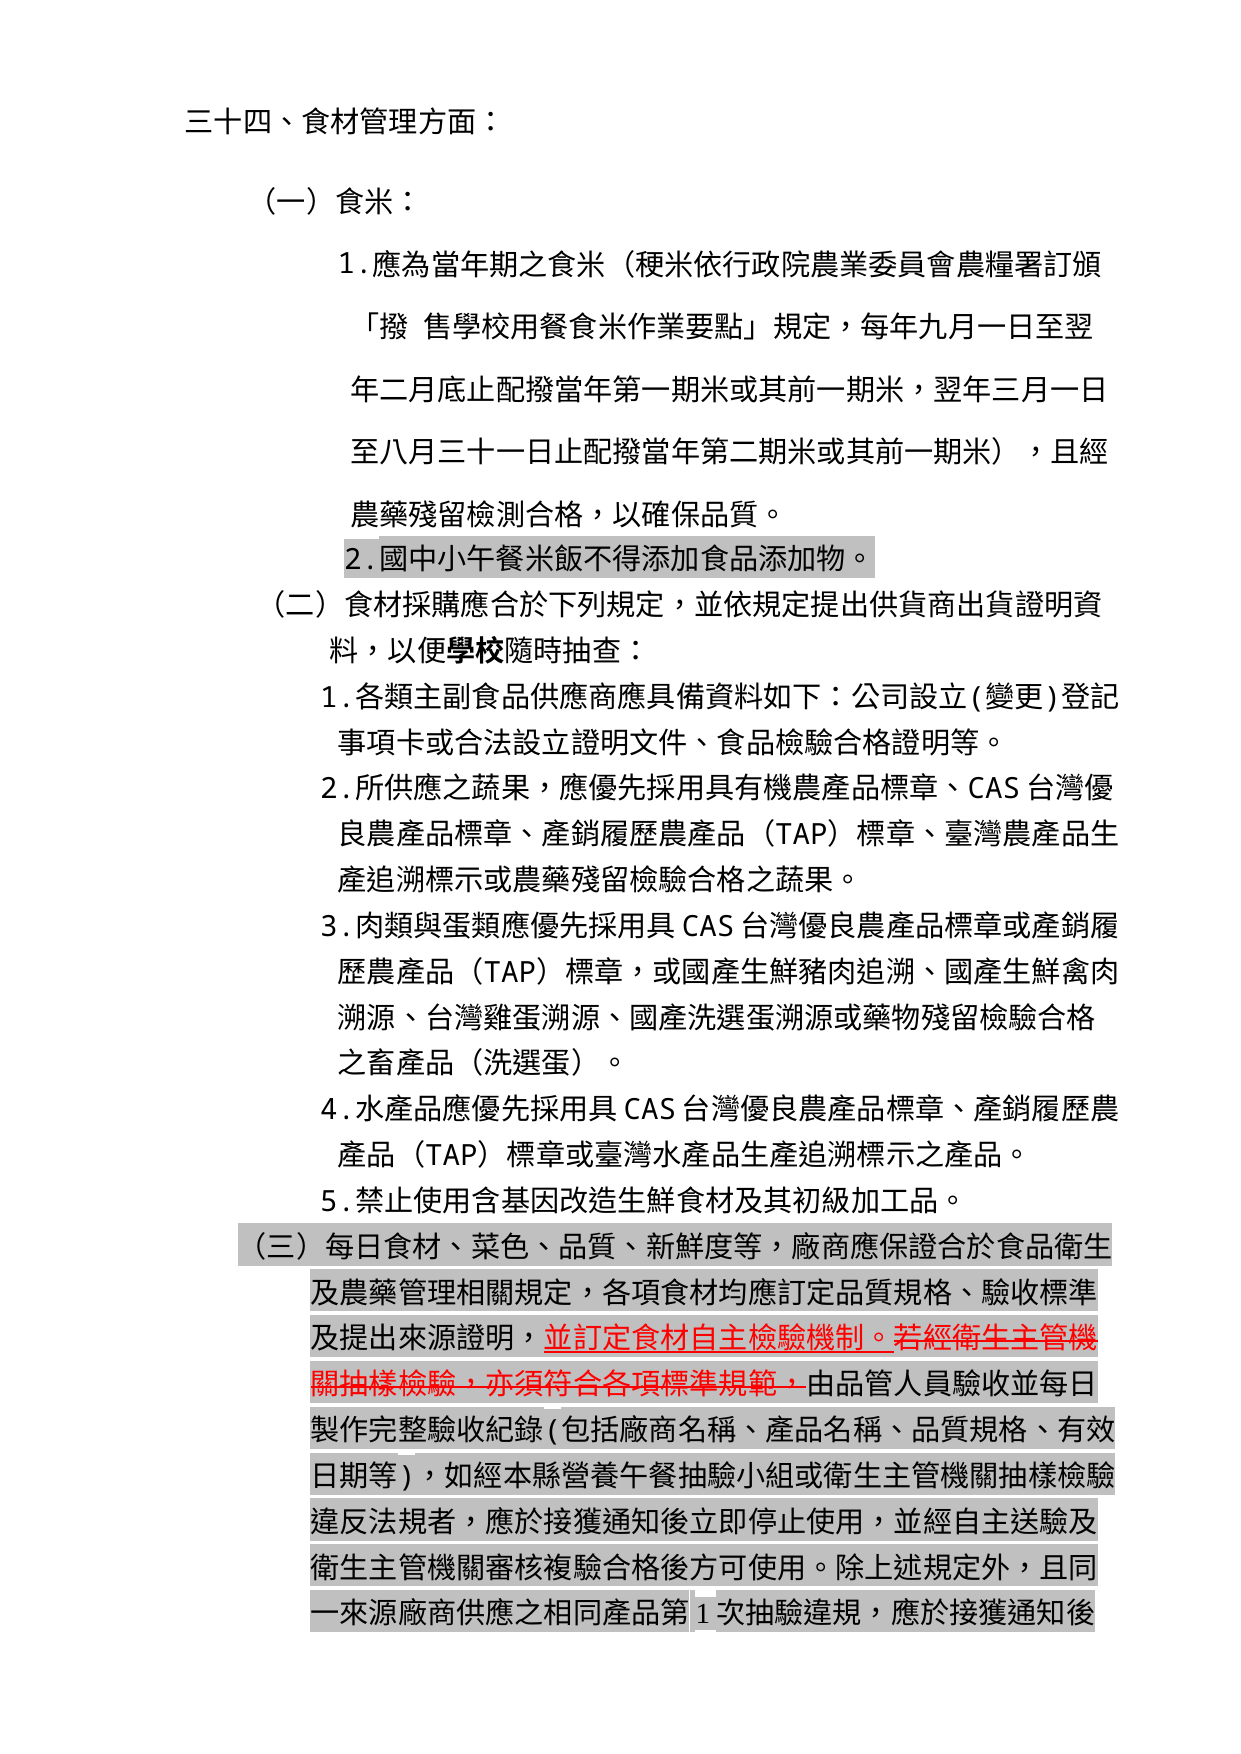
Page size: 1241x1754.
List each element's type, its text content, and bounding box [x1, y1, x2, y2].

text 三十四、食材管理方面： [184, 96, 1122, 141]
text 4.水產品應優先採用具CAS台灣優良農產品標章、產銷履歷農產品（TAP）標章或臺灣水產品生產追溯標示之產品。 [250, 1083, 1122, 1175]
text （二）食材採購應合於下列規定，並依規定提出供貨商出貨證明資料，以便學校隨時抽查： [169, 579, 1122, 671]
text 1.應為當年期之食米（稉米依行政院農業委員會農糧署訂頒「撥 售學校用餐食米作業要點」規定，每年九月一日至翌年二月底止配撥當年第一期米或其前一期米，翌年三月一日至八月三十一日止配撥當年第二期米或其前一期米），且經農藥殘留檢測合格，以確保品質。 [212, 221, 1122, 533]
text 2.所供應之蔬果，應優先採用具有機農產品標章、CAS台灣優良農產品標章、產銷履歷農產品（TAP）標章、臺灣農產品生產追溯標示或農藥殘留檢驗合格之蔬果。 [250, 762, 1122, 900]
text （一）食米： [212, 158, 1122, 221]
text 5.禁止使用含基因改造生鮮食材及其初級加工品。 [250, 1175, 1122, 1221]
text 2.國中小午餐米飯不得添加食品添加物。 [169, 533, 1122, 579]
text 3.肉類與蛋類應優先採用具CAS台灣優良農產品標章或產銷履歷農產品（TAP）標章，或國產生鮮豬肉追溯、國產生鮮禽肉溯源、台灣雞蛋溯源、國產洗選蛋溯源或藥物殘留檢驗合格之畜產品（洗選蛋）。 [250, 900, 1122, 1083]
text 1.各類主副食品供應商應具備資料如下：公司設立(變更)登記事項卡或合法設立證明文件、食品檢驗合格證明等。 [250, 671, 1122, 762]
text （三）每日食材、菜色、品質、新鮮度等，廠商應保證合於食品衛生及農藥管理相關規定，各項食材均應訂定品質規格、驗收標準及提出來源證明，並訂定食材自主檢驗機制。若經衛生主管機關抽樣檢驗，亦須符合各項標準規範，由品管人員驗收並每日製作完整驗收紀錄(包括廠商名稱、產品名稱、品質規格、有效日期等)，如經本縣營養午餐抽驗小組或衛生主管機關抽樣檢驗違反法規者，應於接獲通知後立即停止使用，並經自主送驗及衛生主管機關審核複驗合格後方可使用。除上述規定外，且同一來源廠商供應之相同產品第1次抽驗違規，應於接獲通知後 [150, 1221, 1122, 1633]
